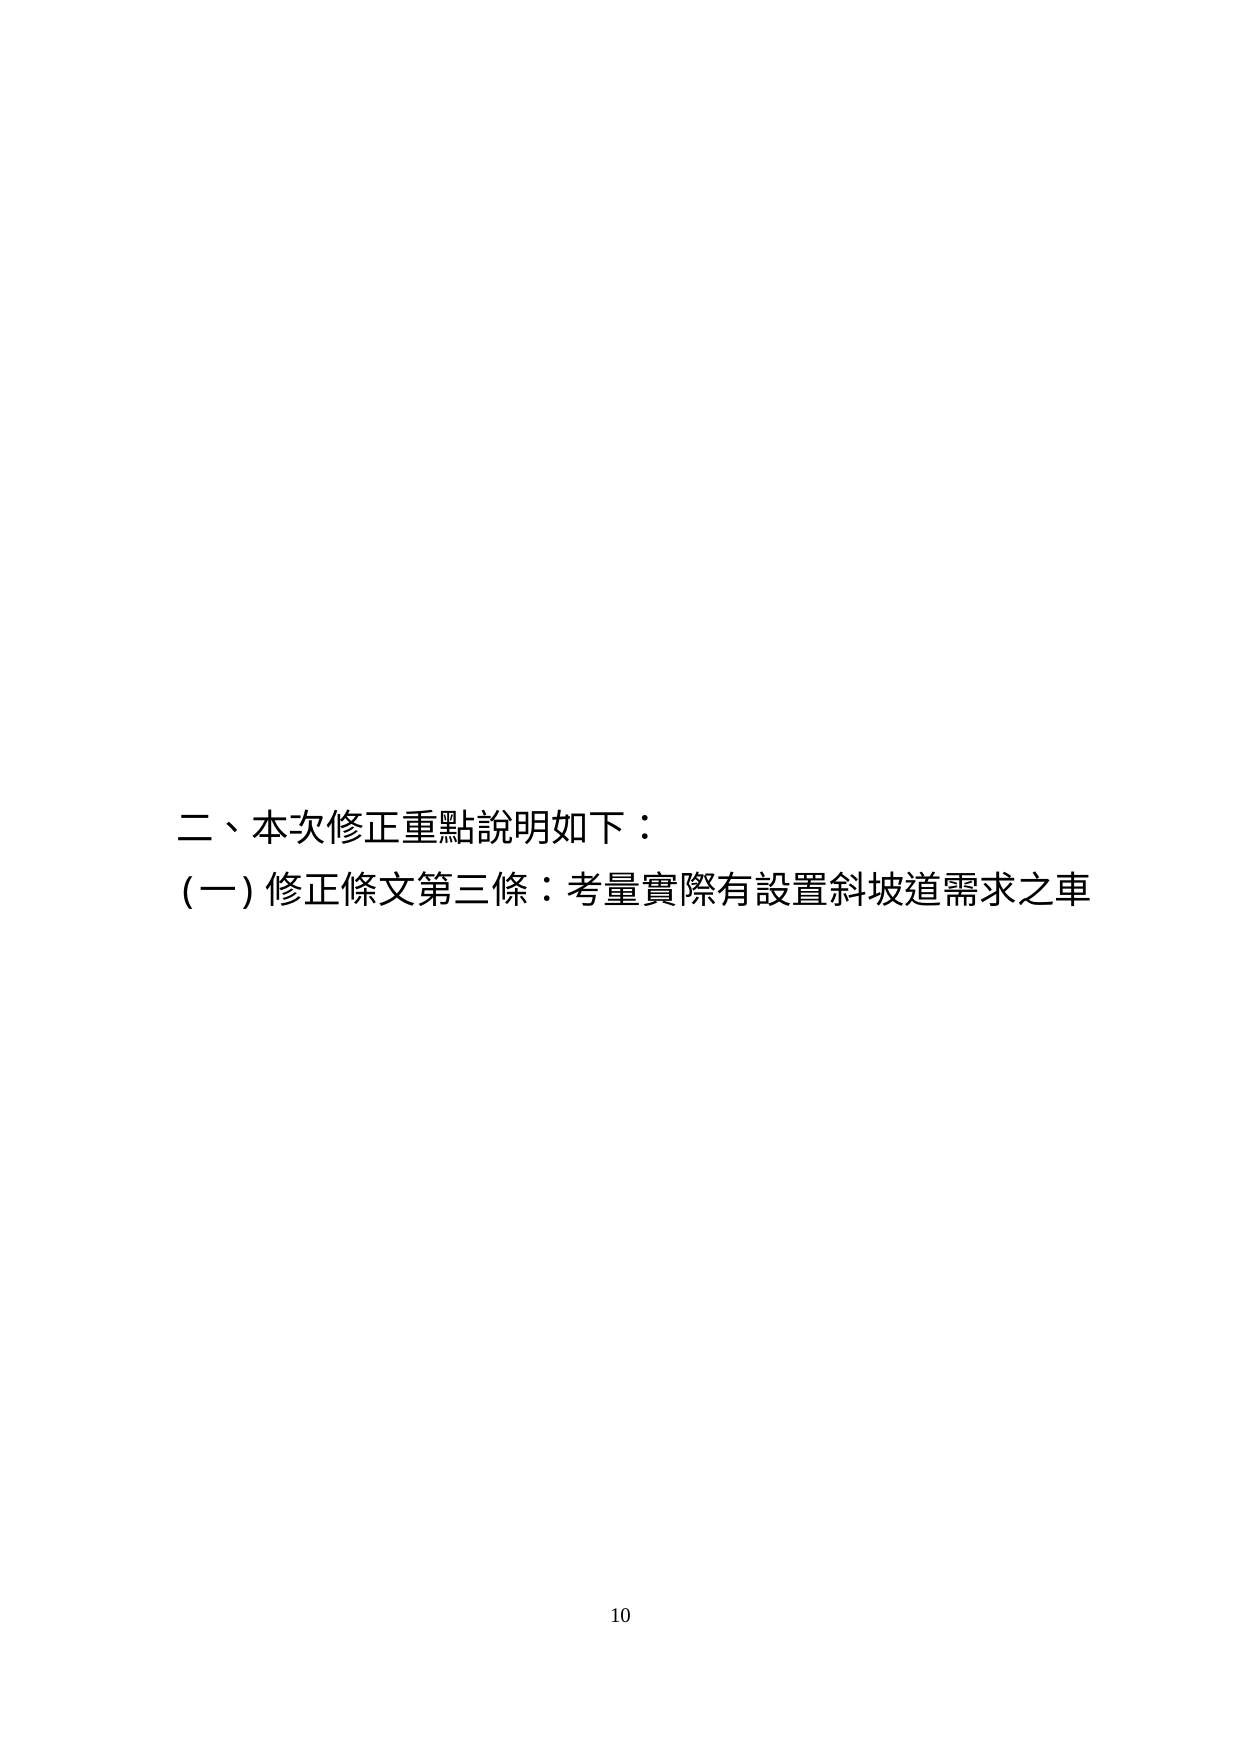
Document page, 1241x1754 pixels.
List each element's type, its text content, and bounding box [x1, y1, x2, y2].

text 二、本次修正重點說明如下： [176, 783, 1092, 846]
text (一) 修正條文第三條：考量實際有設置斜坡道需求之車輛種類繁多(如建案施工車輛、大型機具停車場等)，現行汽車斜坡道寬度規定，已不符合民眾實際使用需求，爰於第一款增訂但書規定：「但車輛種類或車型特殊，經新工處個案認定者，其寬度不受限制。」以保留民眾申請設置斜坡道之彈性。 [176, 846, 1092, 908]
